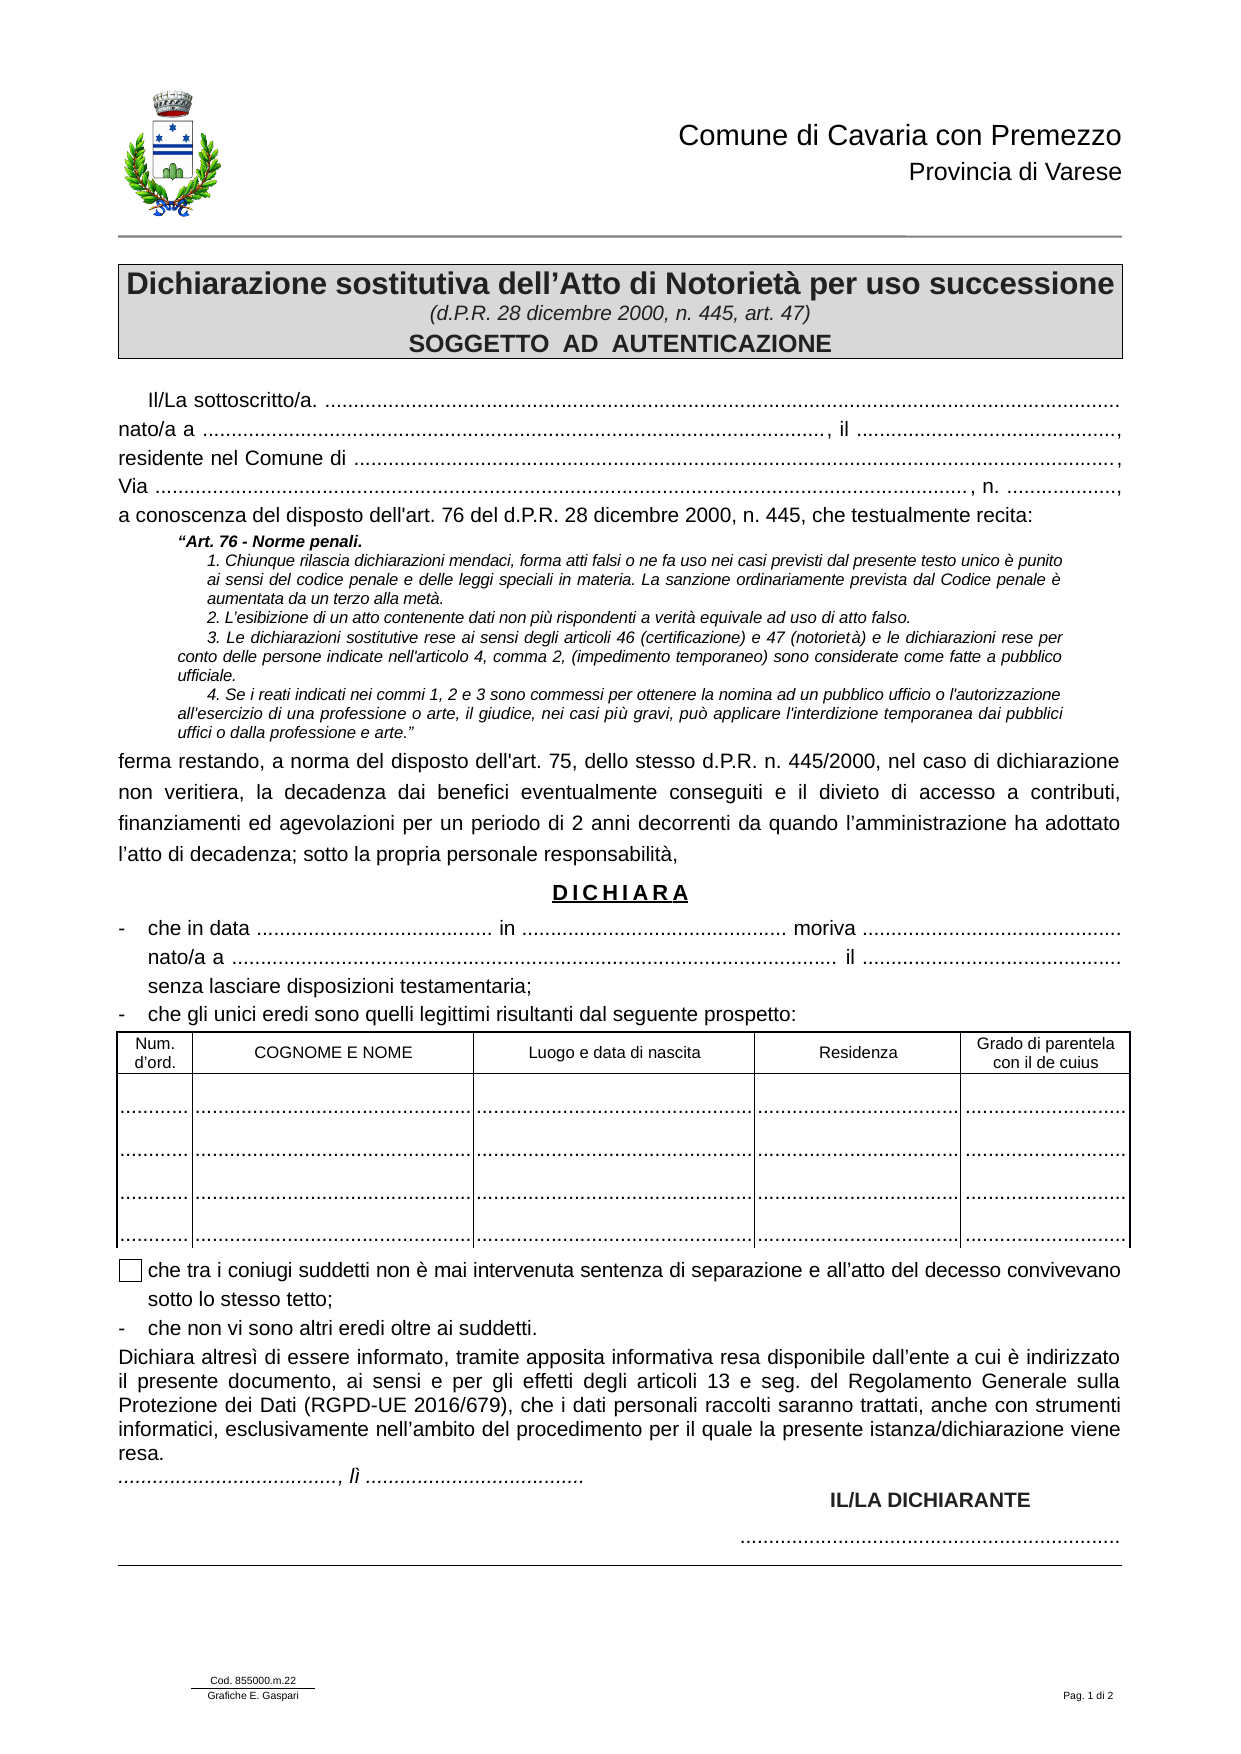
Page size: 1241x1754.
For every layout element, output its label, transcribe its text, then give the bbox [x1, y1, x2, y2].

text ferma restando, a norma del disposto dell'art. 75, dello stesso d.P.R. n. 445/2000, nel caso di dichiarazione non veritiera, la decadenza dai benefici eventualmente conseguiti e il divieto di accesso a contributi, finanziamenti ed agevolazioni per un periodo di 2 anni decorrenti da quando l’amministrazione ha adottato l’atto di decadenza; sotto la propria personale responsabilità, [118, 749, 1122, 866]
text - che in data ......................................... in .............................................. moriva ............................................. nato/a a ......................................................................................................... il ............................................. senza lasciare disposizioni testamentaria; [118, 916, 1122, 997]
text “Art. 76 - Norme penali. [177, 532, 1063, 551]
text 4. Se i reati indicati nei commi 1, 2 e 3 sono commessi per ottenere la nomina ad un pubblico ufficio o l'autorizzazione all'esercizio di una professione o arte, il giudice, nei casi più gravi, può applicare l'interdizione temporanea dai pubblici uffici o dalla professione e arte.” [177, 685, 1063, 742]
text Dichiara altresì di essere informato, tramite apposita informativa resa disponibile dall’ente a cui è indirizzato il presente documento, ai sensi e per gli effetti degli articoli 13 e seg. del Regolamento Generale sulla Protezione dei Dati (RGPD-UE 2016/679), che i dati personali raccolti saranno trattati, anche con strumenti informatici, esclusivamente nell’ambito del procedimento per il quale la presente istanza/dichiarazione viene resa. [118, 1344, 1122, 1464]
table_header Residenza [755, 1033, 960, 1072]
text .................................................................. [738, 1524, 1122, 1548]
table_cell ................................................ ................................................ ................................................ ................................................ [193, 1074, 473, 1248]
text ......................................, lì ...................................... [118, 1464, 1122, 1488]
text Comune di Cavaria con Premezzo [224, 118, 1122, 152]
text IL/LA DICHIARANTE [738, 1488, 1122, 1512]
table_header Luogo e data di nascita [474, 1033, 754, 1072]
text 1. Chiunque rilascia dichiarazioni mendaci, forma atti falsi o ne fa uso nei casi previsti dal presente testo unico è punito ai sensi del codice penale e delle leggi speciali in materia. La sanzione ordinariamente prevista dal Codice penale è aumentata da un terzo alla metà. [207, 551, 1063, 608]
table_cell ................................... ................................... ................................... ................................... [755, 1074, 960, 1248]
text DICHIARA [118, 879, 1122, 905]
text Provincia di Varese [224, 157, 1122, 185]
text 2. L’esibizione di un atto contenente dati non più rispondenti a verità equivale ad uso di atto falso. [207, 608, 1063, 627]
table_header Grado di parentela con il de cuius [961, 1033, 1129, 1072]
text - che non vi sono altri eredi oltre ai suddetti. [118, 1316, 1122, 1340]
table_cell ............ ............ ............ ............ [118, 1074, 192, 1248]
table_header COGNOME E NOME [193, 1033, 473, 1072]
table_cell ............................ ............................ ............................ ............................ [961, 1074, 1129, 1248]
table_cell ................................................ ................................................ ................................................ ................................................ [474, 1074, 754, 1248]
text 3. Le dichiarazioni sostitutive rese ai sensi degli articoli 46 (certificazione) e 47 (notorietà) e le dichiarazioni rese per conto delle persone indicate nell'articolo 4, comma 2, (impedimento temporaneo) sono considerate come fatte a pubblico ufficiale. [177, 627, 1063, 685]
picture [122, 87, 224, 219]
table_header Num. d’ord. [118, 1033, 192, 1072]
text Il/La sottoscritto/a. .......................................................................................................................................... nato/a a ............................................................................................................, il ............................................., residente nel Comune di ...................................................................................................................................., Via ............................................................................................................................................., n. ..................., a conoscenza del disposto dell'art. 76 del d.P.R. 28 dicembre 2000, n. 445, che testualmente recita: [118, 388, 1122, 527]
text - che gli unici eredi sono quelli legittimi risultanti dal seguente prospetto: [118, 1002, 1122, 1026]
table_header Dichiarazione sostitutiva dell’Atto di Notorietà per uso successione (d.P.R. 28 dicembre 2000, n. 445, art. 47) SOGGETTO AD AUTENTICAZIONE [119, 265, 1122, 358]
text che tra i coniugi suddetti non è mai intervenuta sentenza di separazione e all’atto del decesso convivevano sotto lo stesso tetto; [118, 1258, 1122, 1311]
